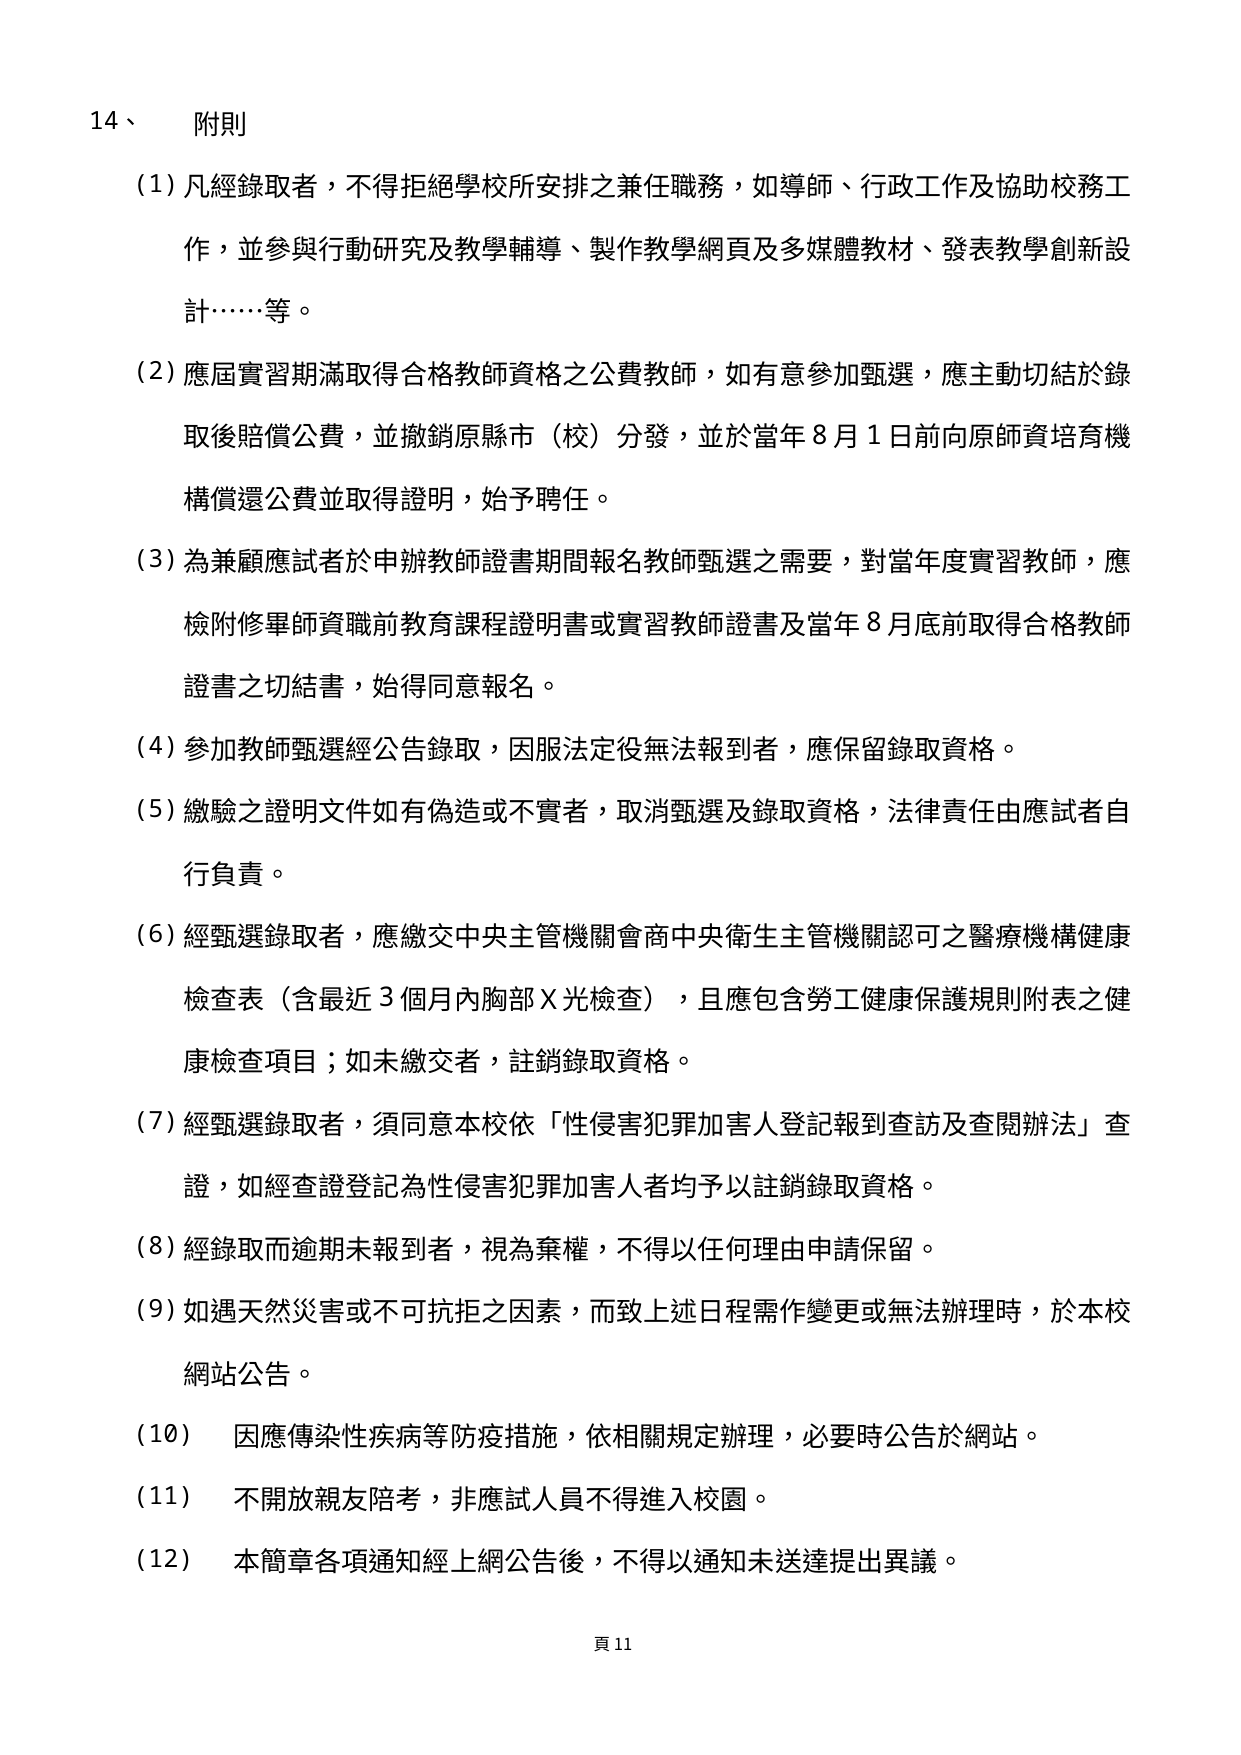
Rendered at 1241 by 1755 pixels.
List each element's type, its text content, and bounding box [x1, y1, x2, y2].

list 凡經錄取者，不得拒絕學校所安排之兼任職務，如導師、行政工作及協助校務工作，並參與行動研究及教學輔導、製作教學網頁及多媒體教材、發表教學創新設計……等。 [133, 165, 1137, 353]
list 本簡章各項通知經上網公告後，不得以通知未送達提出異議。 [133, 1540, 1137, 1603]
list 經錄取而逾期未報到者，視為棄權，不得以任何理由申請保留。 [133, 1228, 1137, 1290]
list 經甄選錄取者，須同意本校依「性侵害犯罪加害人登記報到查訪及查閱辦法」查證，如經查證登記為性侵害犯罪加害人者均予以註銷錄取資格。 [133, 1103, 1137, 1228]
list 不開放親友陪考，非應試人員不得進入校園。 [133, 1478, 1137, 1540]
list 應屆實習期滿取得合格教師資格之公費教師，如有意參加甄選，應主動切結於錄取後賠償公費，並撤銷原縣市（校）分發，並於當年8月1日前向原師資培育機構償還公費並取得證明，始予聘任。 [133, 353, 1137, 540]
list 因應傳染性疾病等防疫措施，依相關規定辦理，必要時公告於網站。 [133, 1415, 1137, 1478]
list 如遇天然災害或不可抗拒之因素，而致上述日程需作變更或無法辦理時，於本校網站公告。 [133, 1290, 1137, 1415]
list 繳驗之證明文件如有偽造或不實者，取消甄選及錄取資格，法律責任由應試者自行負責。 [133, 790, 1137, 915]
list 為兼顧應試者於申辦教師證書期間報名教師甄選之需要，對當年度實習教師，應檢附修畢師資職前教育課程證明書或實習教師證書及當年8月底前取得合格教師證書之切結書，始得同意報名。 [133, 540, 1137, 728]
list 參加教師甄選經公告錄取，因服法定役無法報到者，應保留錄取資格。 [133, 728, 1137, 790]
list 經甄選錄取者，應繳交中央主管機關會商中央衛生主管機關認可之醫療機構健康檢查表（含最近3個月內胸部Ｘ光檢查），且應包含勞工健康保護規則附表之健康檢查項目；如未繳交者，註銷錄取資格。 [133, 915, 1137, 1103]
list 附則 [89, 103, 1137, 165]
